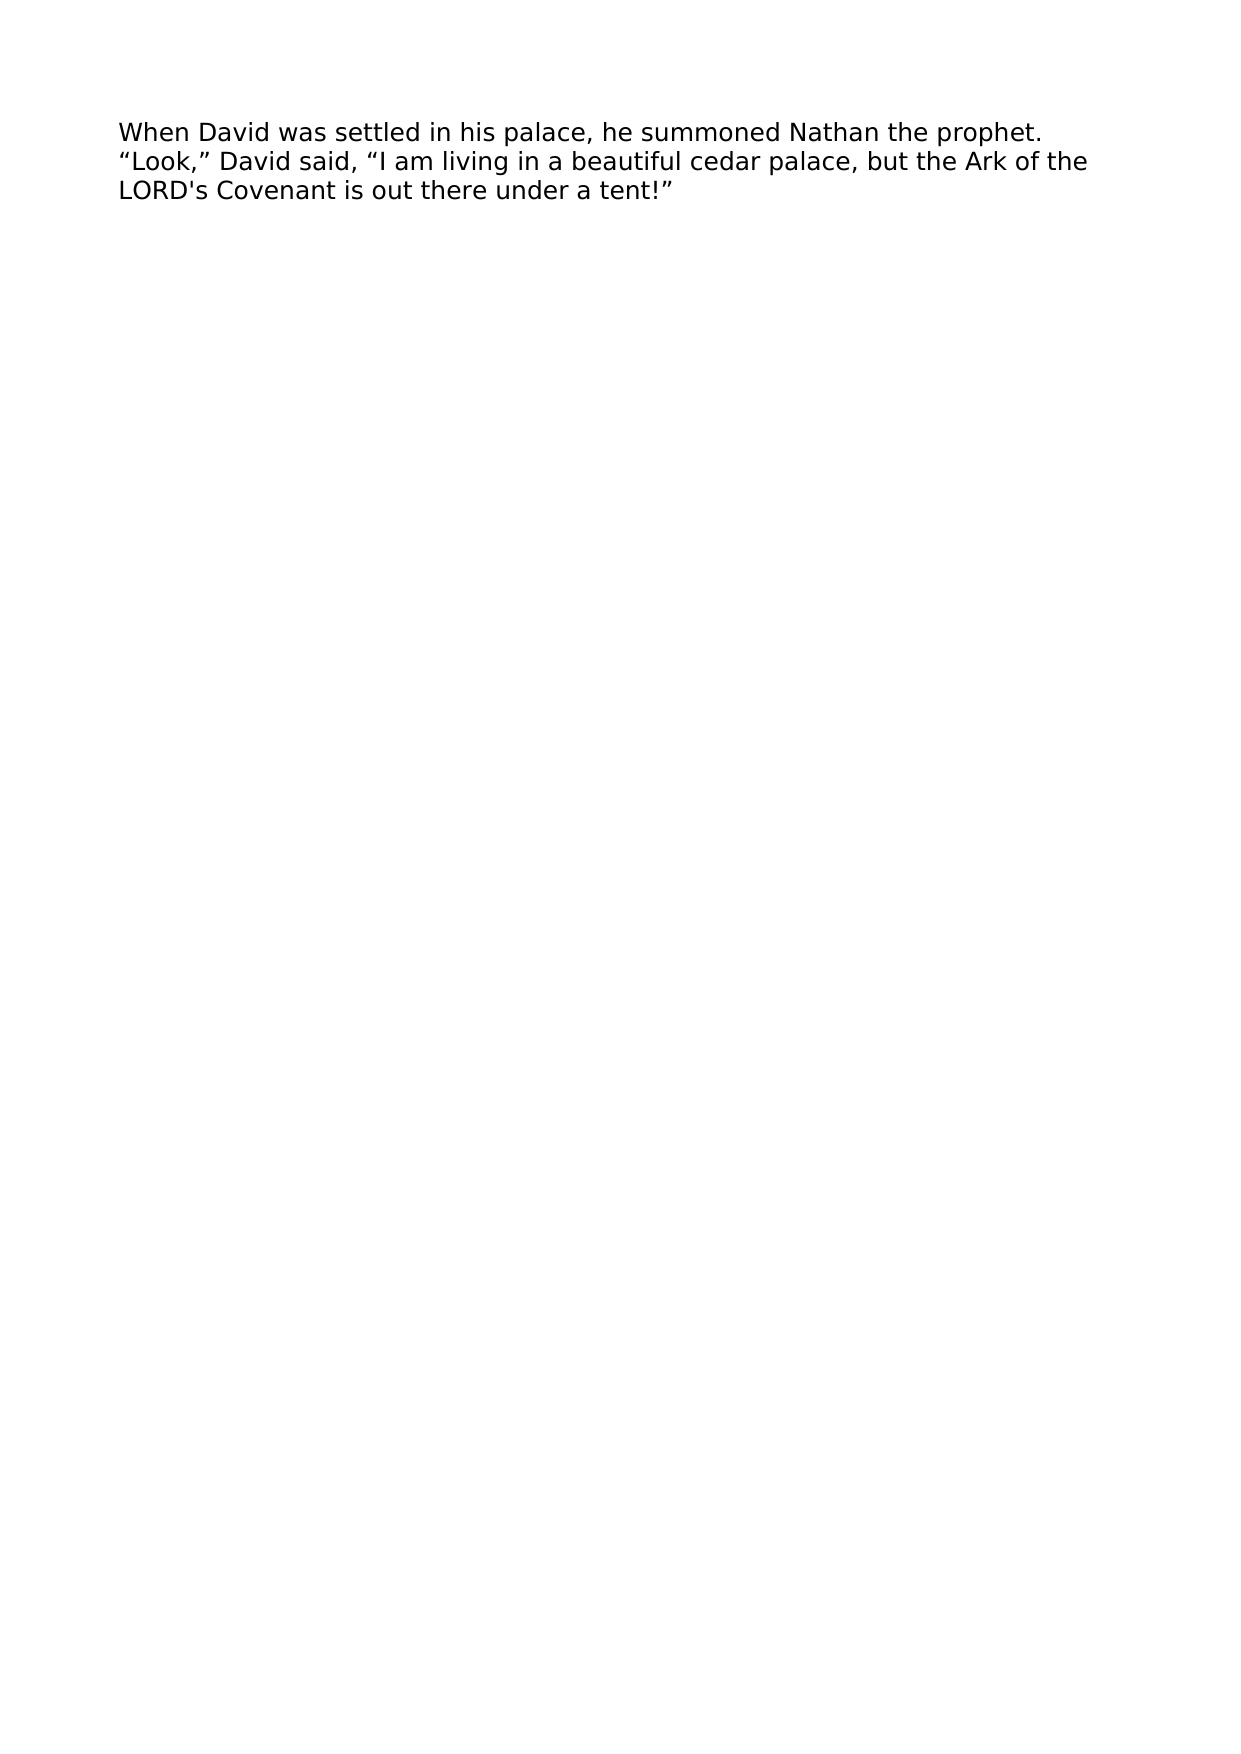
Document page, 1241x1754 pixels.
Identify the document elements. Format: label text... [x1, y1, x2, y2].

text When David was settled in his palace, he summoned Nathan the prophet. “Look,” David said, “I am living in a beautiful cedar palace, but the Ark of the LORD's Covenant is out there under a tent!” [118, 118, 1122, 206]
